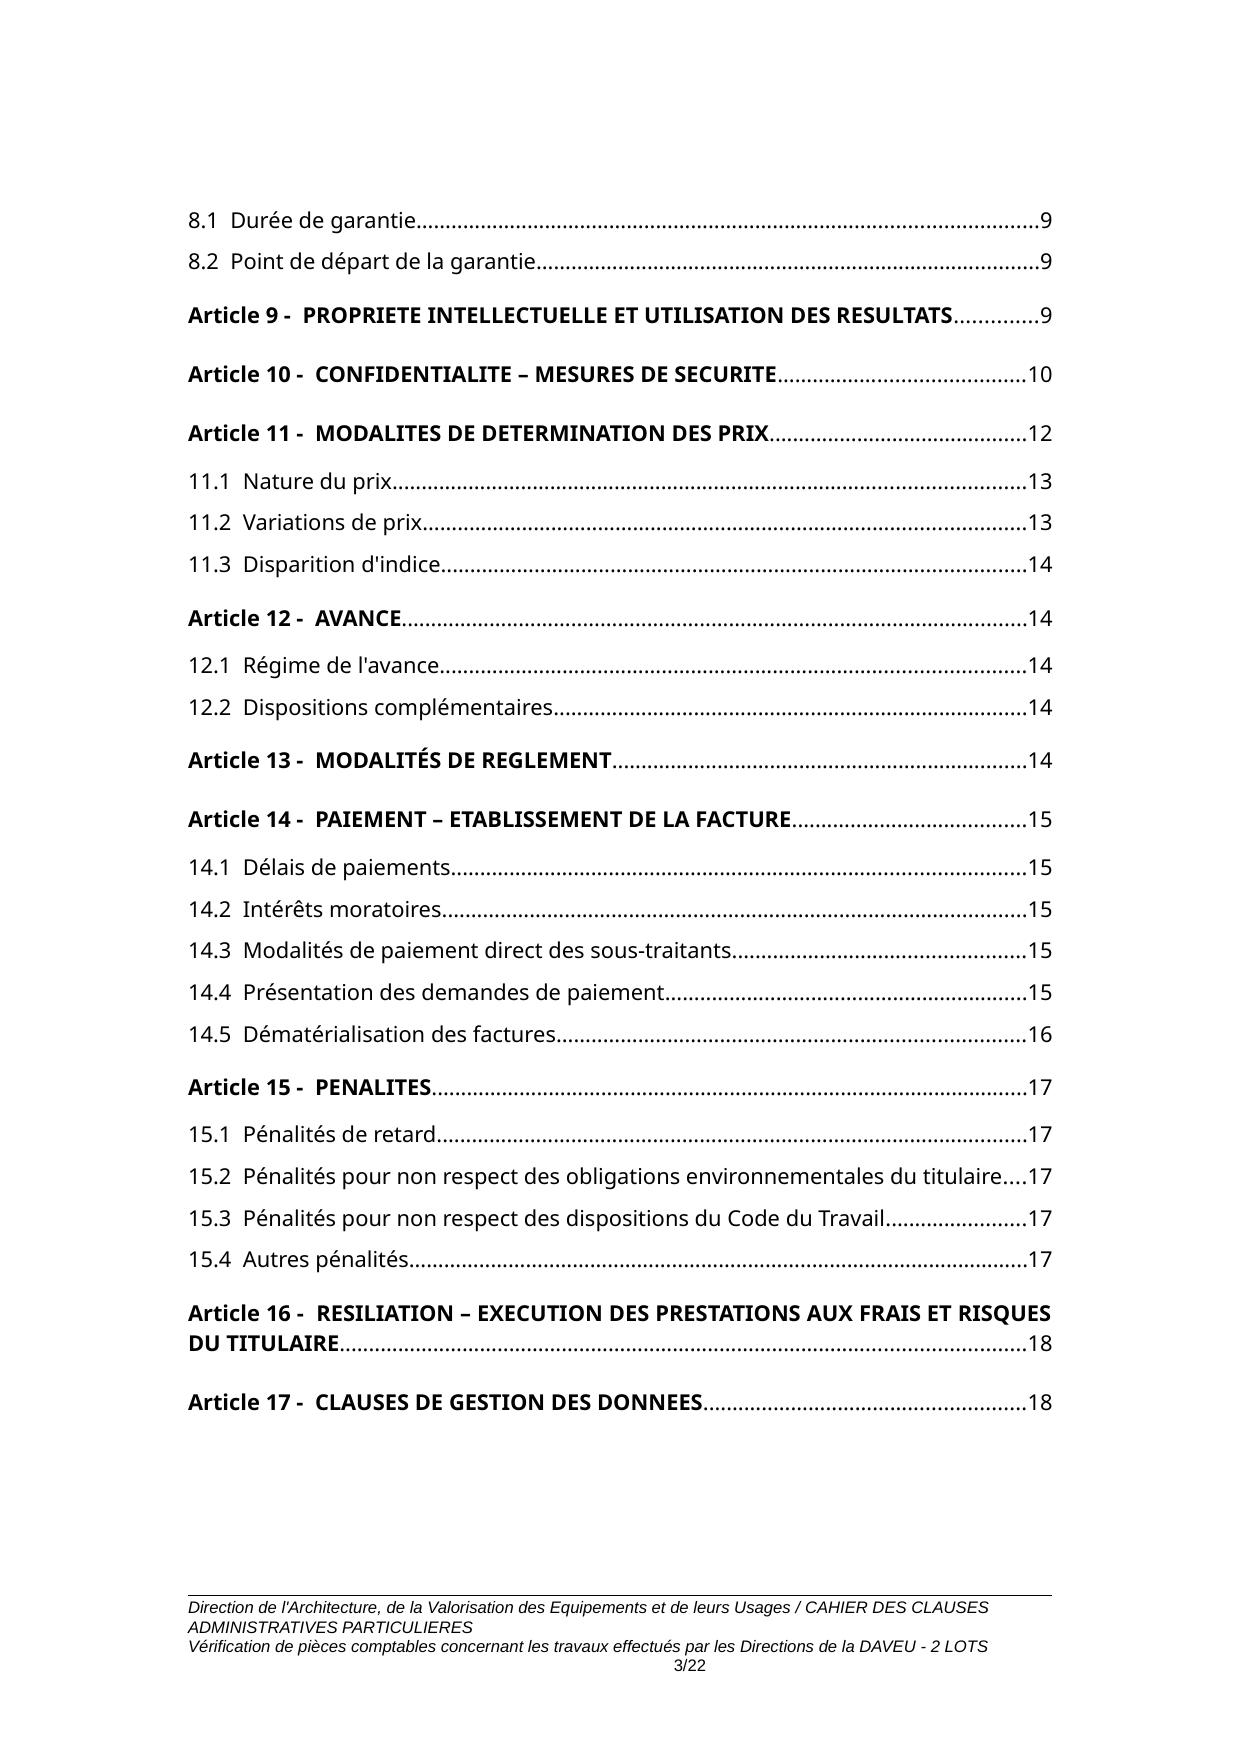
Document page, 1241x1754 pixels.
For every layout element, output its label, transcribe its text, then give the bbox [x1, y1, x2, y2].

text 15.2 Pénalités pour non respect des obligations environnementales du titulaire 17 [188, 1161, 1052, 1191]
text Article 11 - MODALITES DE DETERMINATION DES PRIX 12 [188, 418, 1052, 448]
text 14.2 Intérêts moratoires 15 [188, 893, 1052, 923]
text 8.2 Point de départ de la garantie 9 [188, 246, 1052, 276]
text 11.3 Disparition d'indice 14 [188, 549, 1052, 579]
text 15.1 Pénalités de retard 17 [188, 1119, 1052, 1149]
text 14.5 Dématérialisation des factures 16 [188, 1018, 1052, 1048]
text Article 14 - PAIEMENT – ETABLISSEMENT DE LA FACTURE 15 [188, 804, 1052, 834]
text 11.2 Variations de prix 13 [188, 507, 1052, 537]
text Article 15 - PENALITES 17 [188, 1072, 1052, 1102]
text 8.1 Durée de garantie 9 [188, 204, 1052, 234]
text 14.4 Présentation des demandes de paiement 15 [188, 977, 1052, 1007]
text Article 17 - CLAUSES DE GESTION DES DONNEES 18 [188, 1387, 1052, 1417]
text 14.1 Délais de paiements 15 [188, 852, 1052, 882]
text Article 10 - CONFIDENTIALITE – MESURES DE SECURITE 10 [188, 359, 1052, 389]
text 12.2 Dispositions complémentaires 14 [188, 692, 1052, 721]
text Article 9 - PROPRIETE INTELLECTUELLE ET UTILISATION DES RESULTATS 9 [188, 300, 1052, 329]
text 11.1 Nature du prix 13 [188, 466, 1052, 496]
text 15.3 Pénalités pour non respect des dispositions du Code du Travail 17 [188, 1203, 1052, 1233]
text Article 16 - RESILIATION – EXECUTION DES PRESTATIONS AUX FRAIS ET RISQUES DU TITULAIRE 18 [188, 1298, 1052, 1357]
text Article 13 - MODALITÉS DE REGLEMENT 14 [188, 745, 1052, 775]
text 12.1 Régime de l'avance 14 [188, 650, 1052, 680]
text Article 12 - AVANCE 14 [188, 602, 1052, 632]
text 14.3 Modalités de paiement direct des sous-traitants 15 [188, 935, 1052, 965]
text 15.4 Autres pénalités 17 [188, 1244, 1052, 1274]
